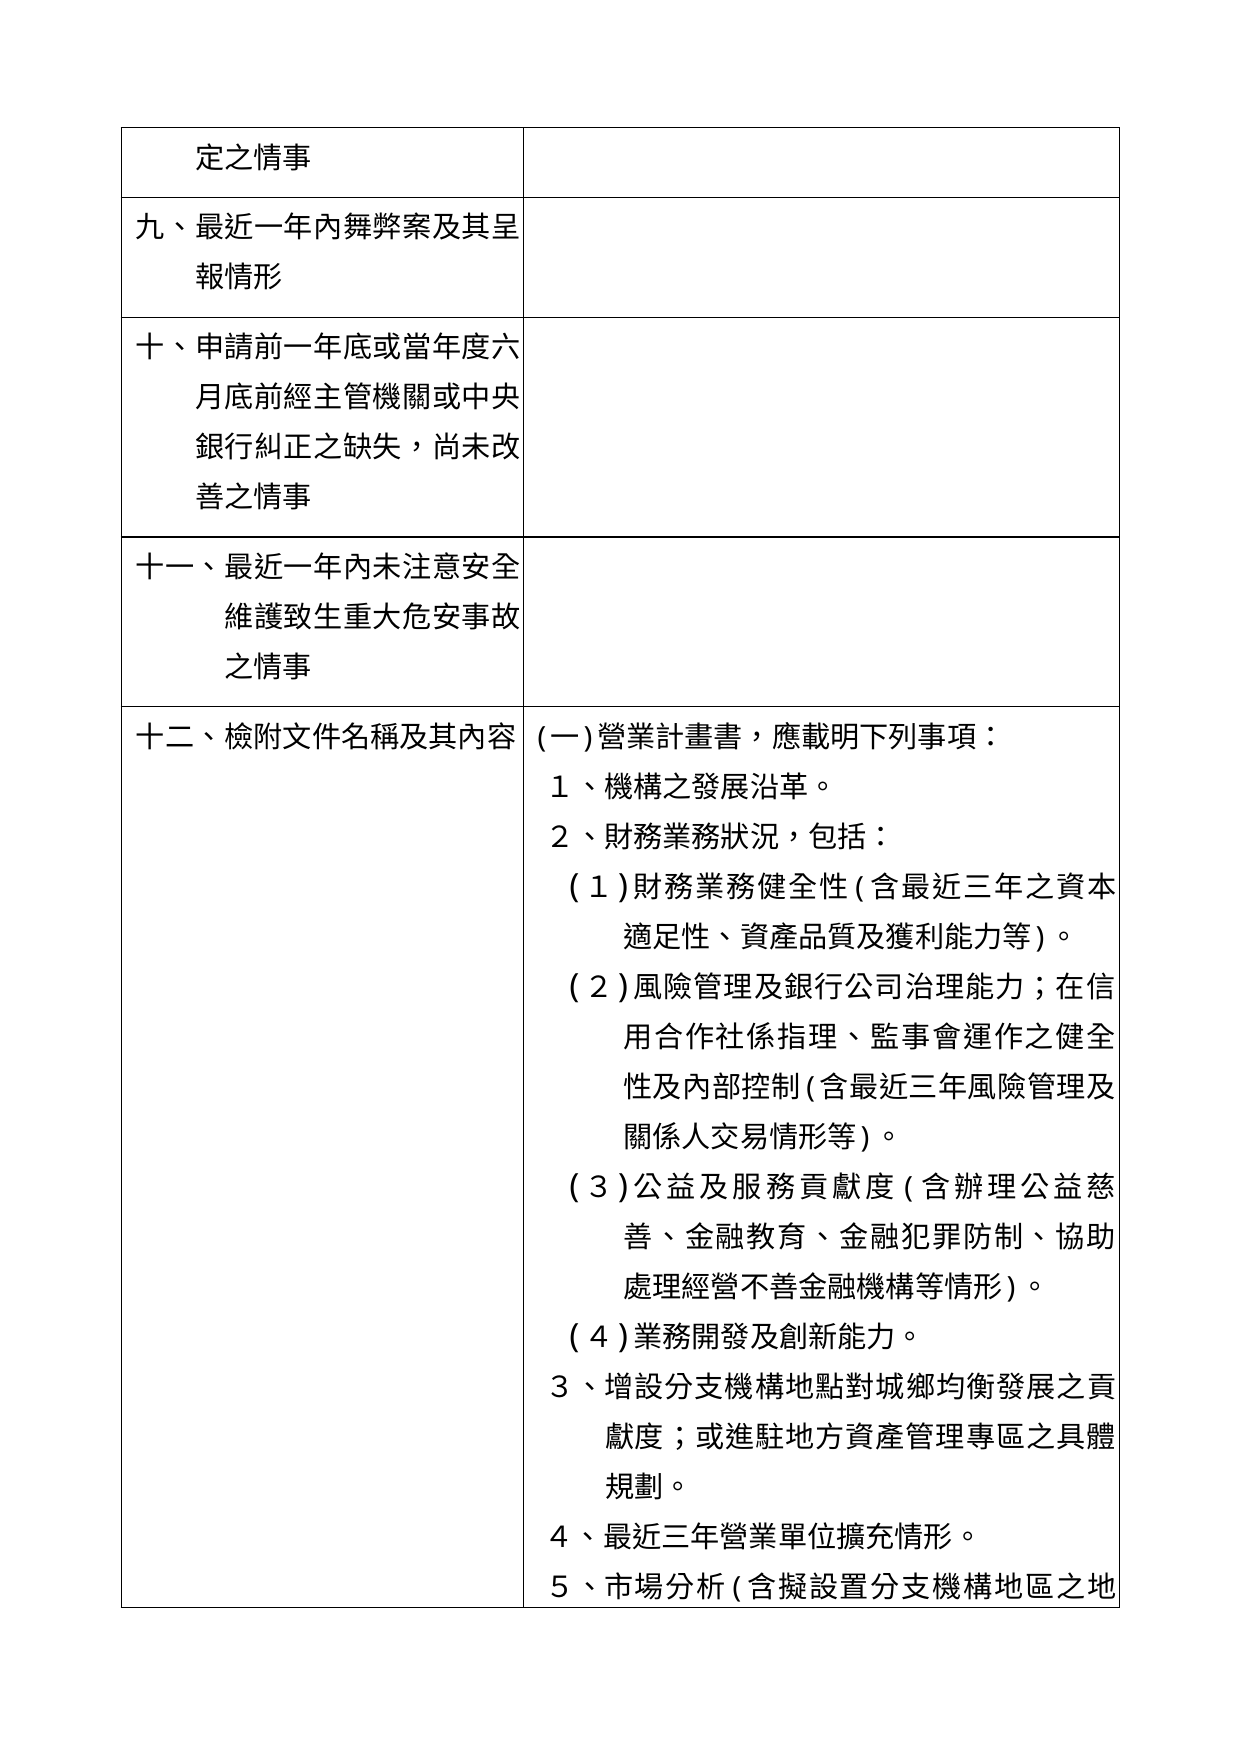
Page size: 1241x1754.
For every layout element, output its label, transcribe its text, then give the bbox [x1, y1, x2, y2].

table_cell [524, 198, 1119, 317]
table_cell 申請前一年底或當年度六月底前經主管機關或中央銀行糾正之缺失，尚未改善之情事 [122, 318, 523, 536]
table_cell 定之情事 [122, 128, 523, 197]
table_cell [524, 538, 1119, 706]
table_cell [524, 318, 1119, 536]
table_cell 最近一年內未注意安全維護致生重大危安事故之情事 [122, 538, 523, 706]
table_cell 營業計畫書，應載明下列事項： 機構之發展沿革。 財務業務狀況，包括： 財務業務健全性(含最近三年之資本適足性、資產品質及獲利能力等)。 風險管理及銀行公司治理能力；在信用合作社係指理、監事會運作之健全性及內部控制(含最近三年風險管理及關係人交易情形等)。 公益及服務貢獻度(含辦理公益慈善、金融教育、金融犯罪防制、協助處理經營不善金融機構等情形)。 業務開發及創新能力。 增設分支機構地點對城鄉均衡發展之貢獻度；或進駐地方資產管理專區之具體規劃。 最近三年營業單位擴充情形。 市場分析(含擬設置分支機構地區之地理、人文及工商經濟環境分析；擬設置區域金融機構分布及其業務概況)。 業務經營分析(含計畫經營之業務項目、分支機構作業組織系統、人員編配及相關設施、機構之競爭條件暨行銷策略)。 財務預測及可行性分析(含最近三年機構所設營業單位之業務狀況與原申請時預估數之比較；未來三年各項業務營運量預估，並說明預估基礎；未來三年之預估財務報表，並說明預估基礎；該財務預測之可行性分析)。 對於金融機構申請設置地點有益城鄉均衡發展者，應檢附前已核准設置者之開業及營運情形，與將設置地區之營運預估等資料，另已核准增設尚未開業者，需先完成增設案之籌設並開業後，始得再提出新申請案。 綜合評估。 董(理)事會會議紀錄。 [524, 707, 1119, 1607]
table_cell 最近一年內舞弊案及其呈報情形 [122, 198, 523, 317]
table_cell [524, 128, 1119, 197]
table_cell 檢附文件名稱及其內容 [122, 707, 523, 1607]
